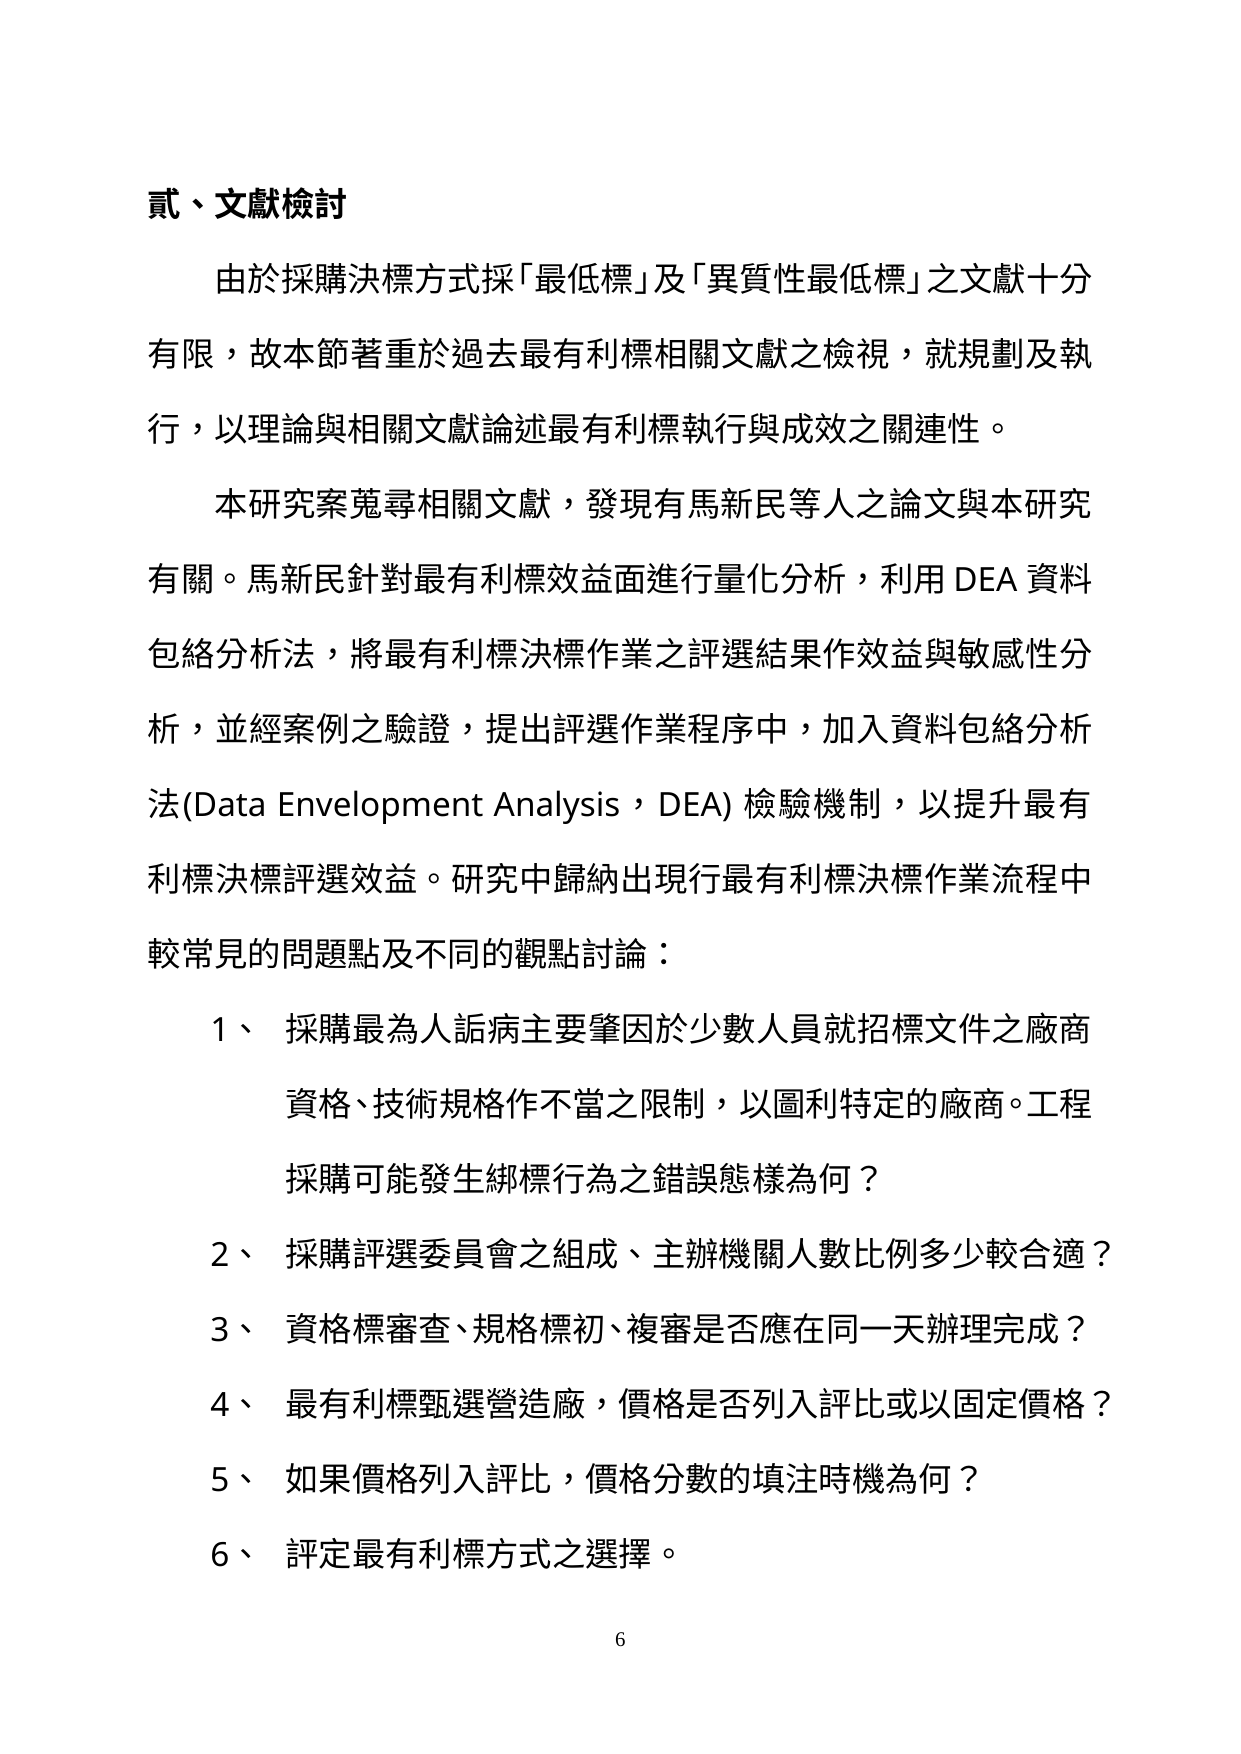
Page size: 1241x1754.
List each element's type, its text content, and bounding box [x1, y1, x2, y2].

list 資格標審查、規格標初、複審是否應在同一天辦理完成？ [210, 1289, 1092, 1364]
list 採購評選委員會之組成、主辦機關人數比例多少較合適？ [210, 1214, 1092, 1289]
list 評定最有利標方式之選擇。 [210, 1514, 1092, 1589]
text 本研究案蒐尋相關文獻，發現有馬新民等人之論文與本研究有關。馬新民針對最有利標效益面進行量化分析，利用DEA 資料包絡分析法，將最有利標決標作業之評選結果作效益與敏感性分析，並經案例之驗證，提出評選作業程序中，加入資料包絡分析法(Data Envelopment Analysis，DEA) 檢驗機制，以提升最有利標決標評選效益。研究中歸納出現行最有利標決標作業流程中較常見的問題點及不同的觀點討論： [148, 464, 1092, 989]
list 如果價格列入評比，價格分數的填注時機為何？ [210, 1439, 1092, 1514]
text 貳、文獻檢討 [148, 164, 1092, 239]
list 最有利標甄選營造廠，價格是否列入評比或以固定價格？ [210, 1364, 1092, 1439]
list 採購最為人詬病主要肇因於少數人員就招標文件之廠商資格、技術規格作不當之限制，以圖利特定的廠商。工程採購可能發生綁標行為之錯誤態樣為何？ [210, 989, 1092, 1214]
text 由於採購決標方式採「最低標」及「異質性最低標」之文獻十分有限，故本節著重於過去最有利標相關文獻之檢視，就規劃及執行，以理論與相關文獻論述最有利標執行與成效之關連性。 [148, 239, 1092, 464]
